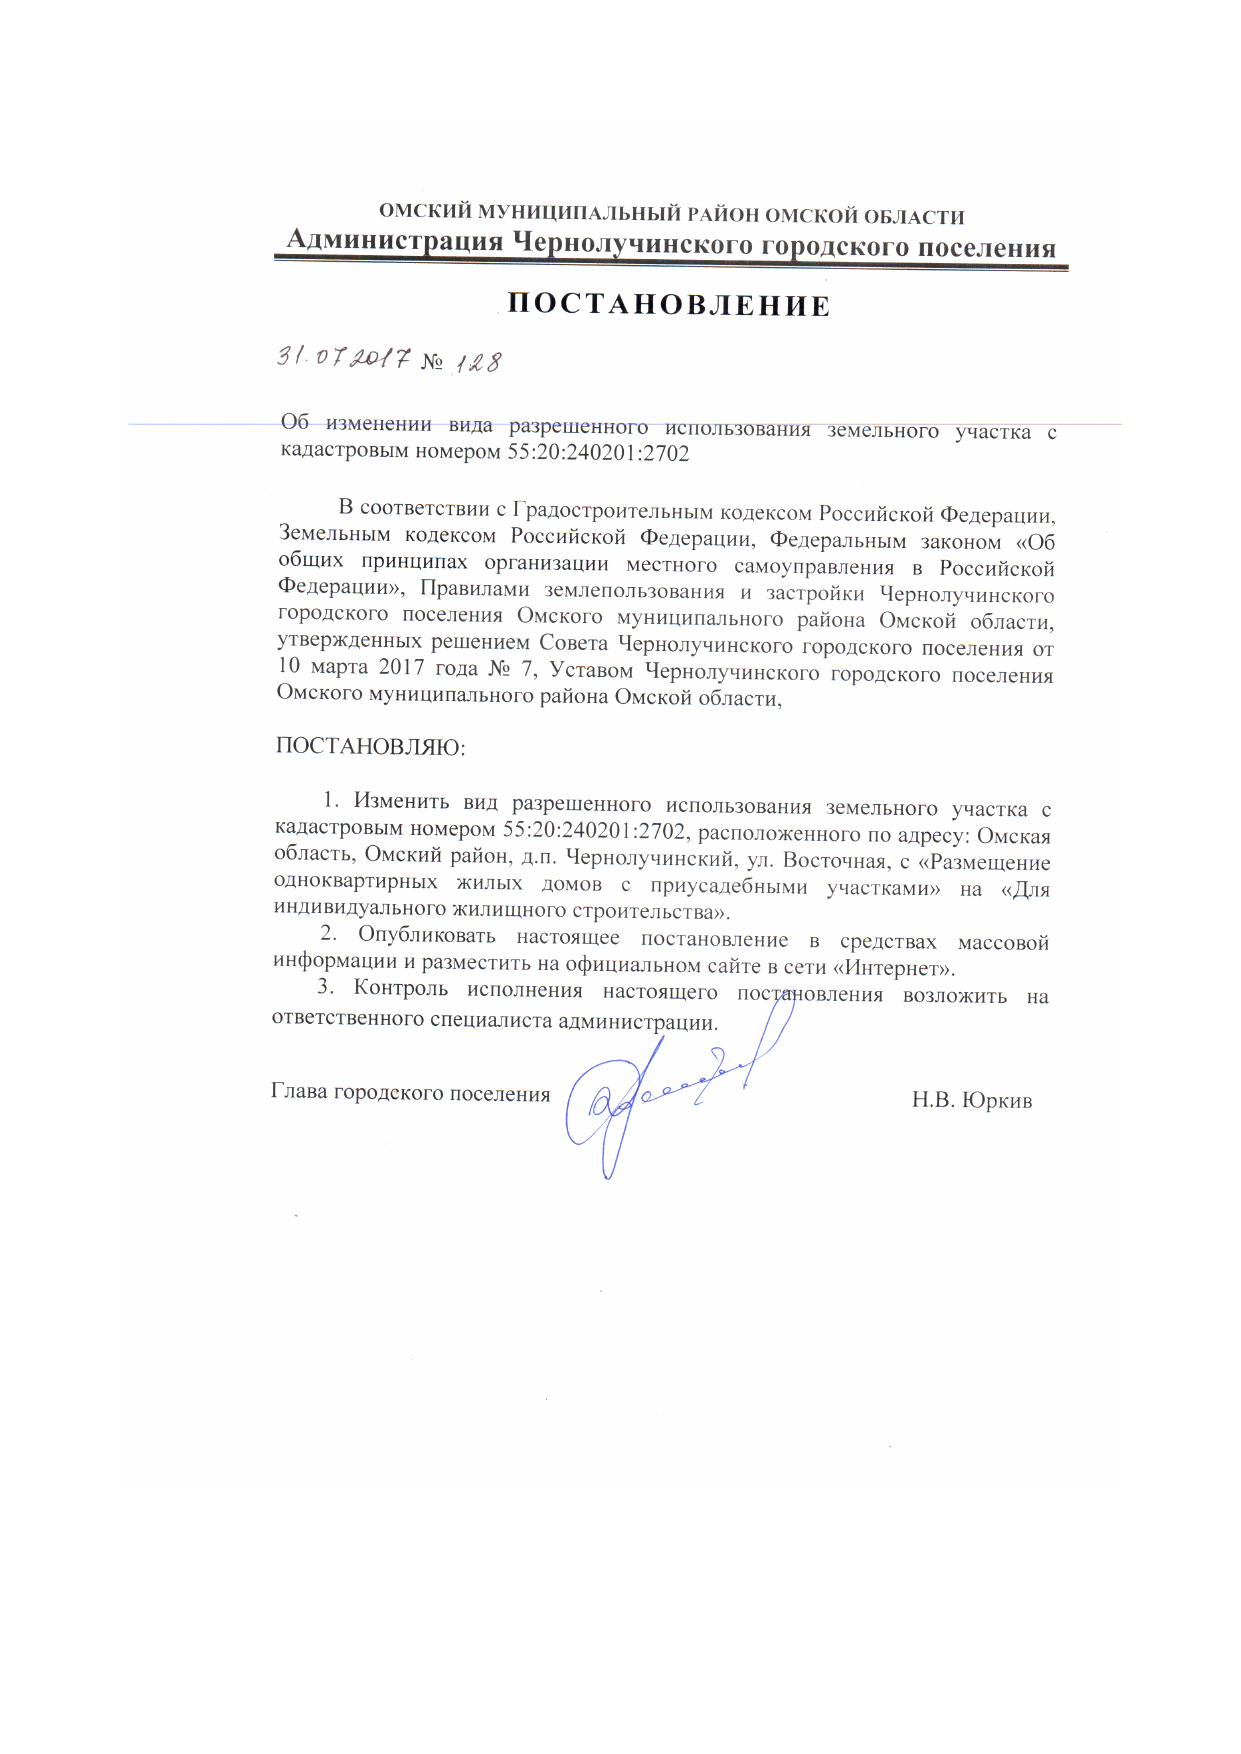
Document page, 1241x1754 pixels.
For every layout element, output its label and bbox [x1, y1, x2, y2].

picture [118, 118, 1123, 1491]
